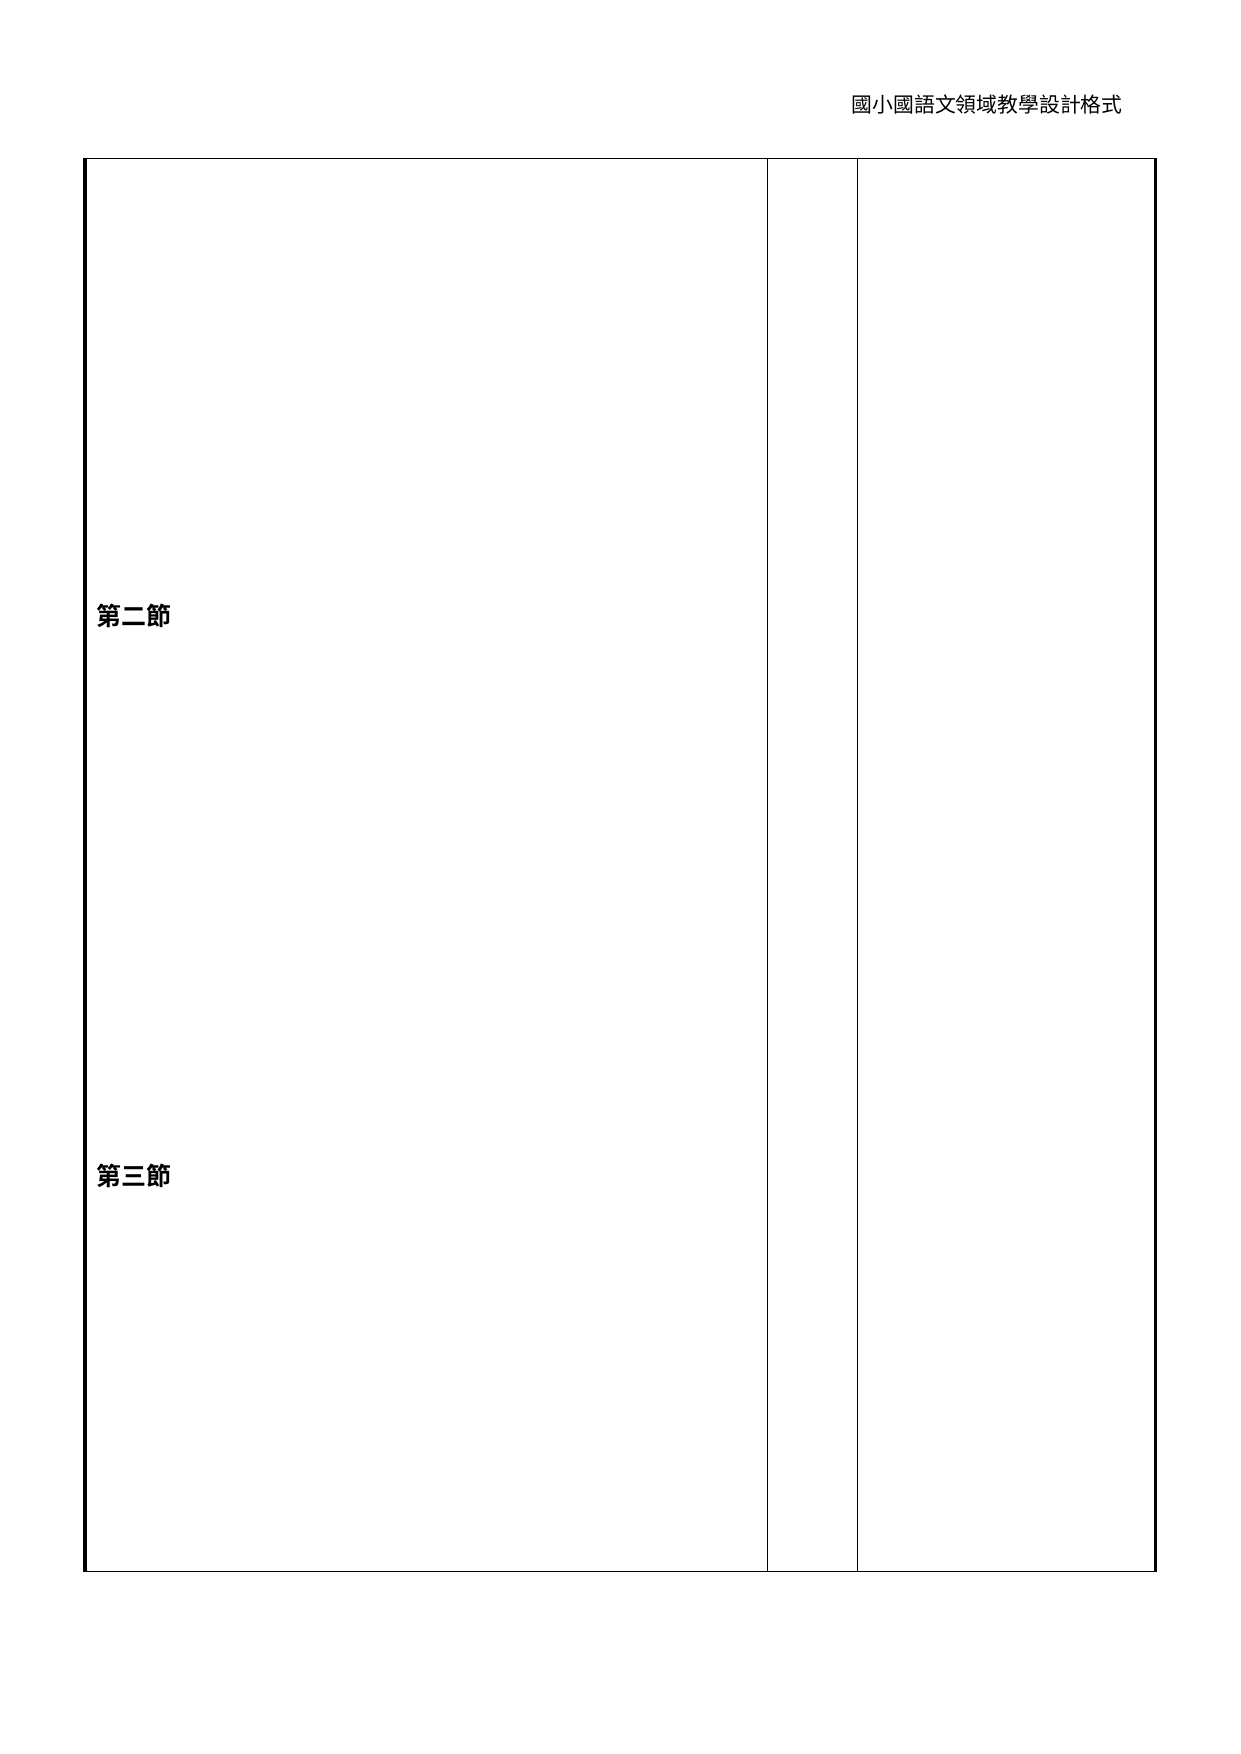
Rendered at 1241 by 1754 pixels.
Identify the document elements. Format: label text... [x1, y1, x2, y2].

table_cell 第二節 第三節 [87, 159, 767, 1571]
table_cell [858, 159, 1154, 1571]
table_cell [768, 159, 857, 1571]
